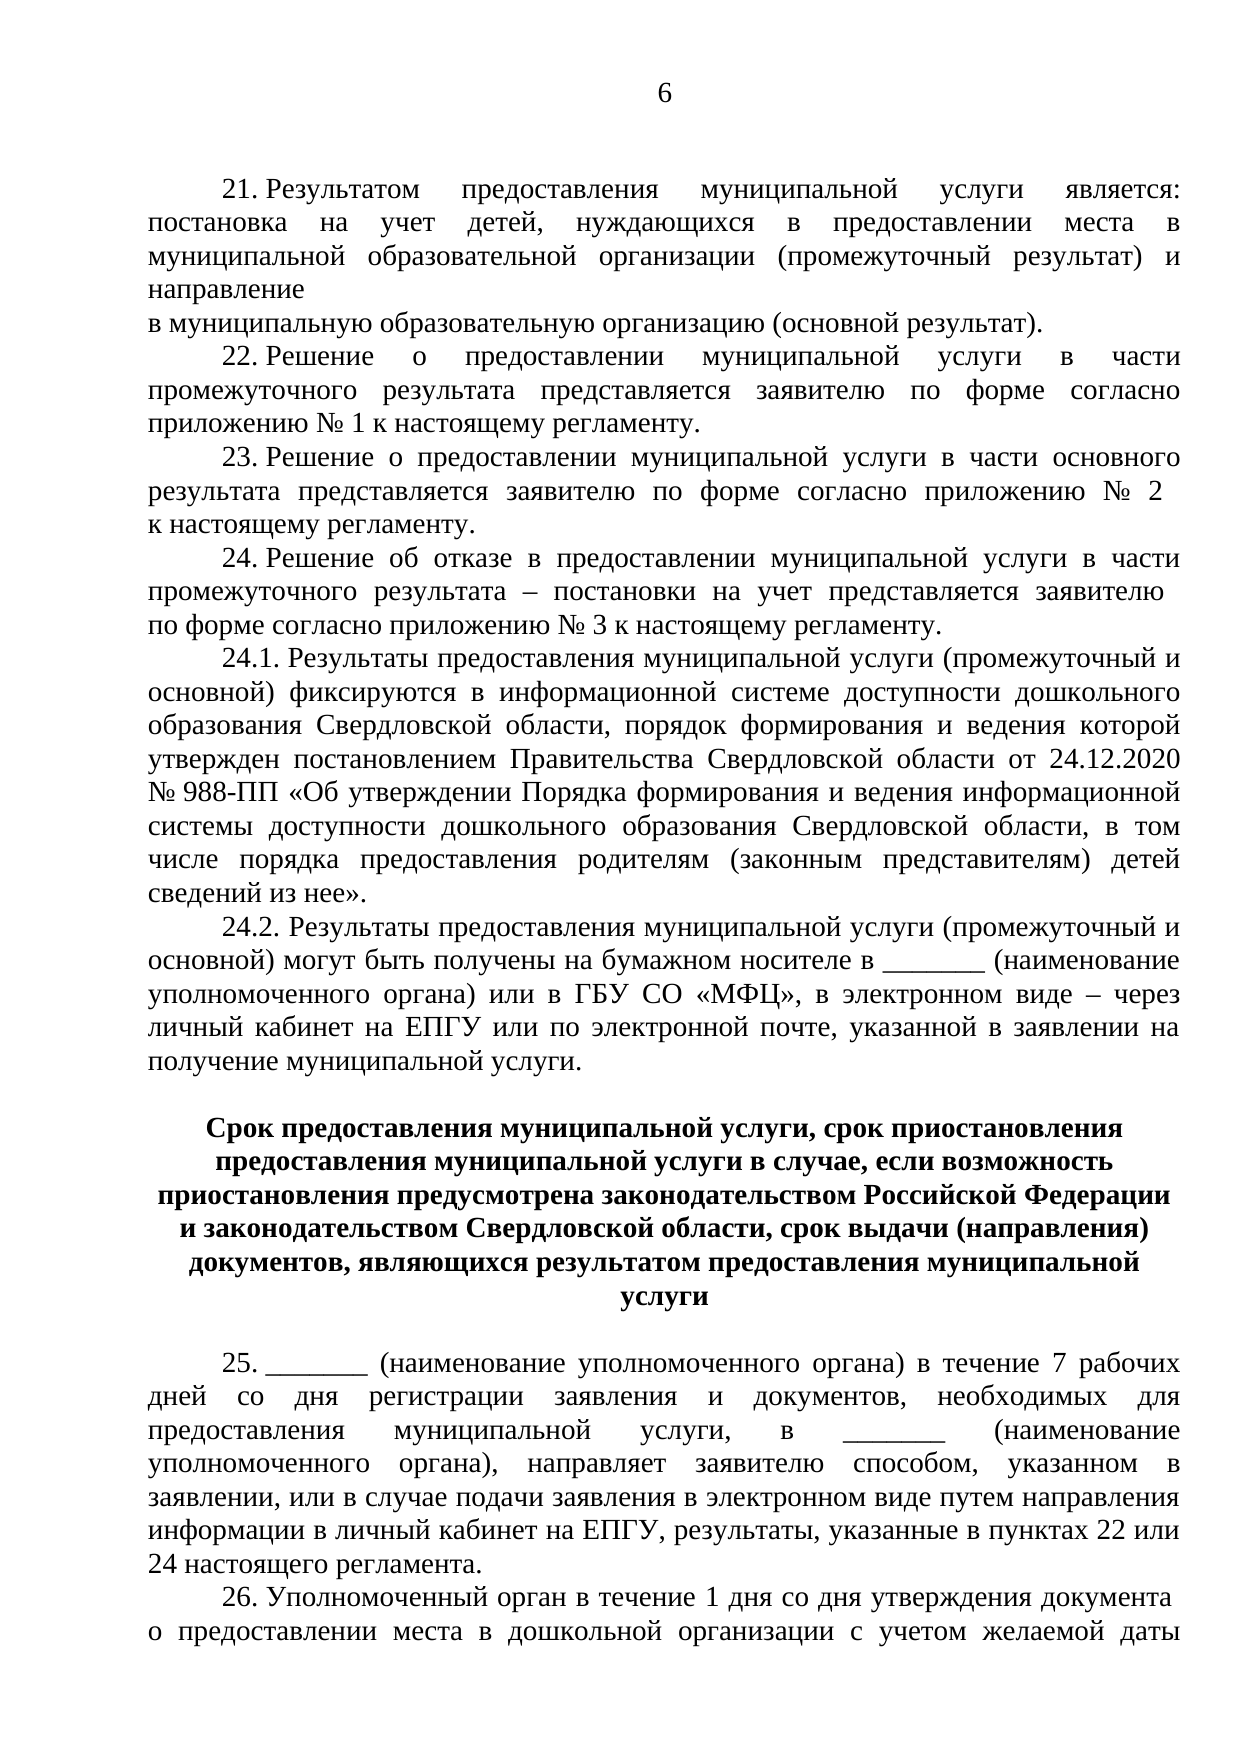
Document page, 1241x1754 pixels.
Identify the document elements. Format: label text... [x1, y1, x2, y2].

text 26. Уполномоченный орган в течение 1 дня со дня утверждения документа о предоставлении места в дошкольной организации с учетом желаемой даты [148, 1579, 1181, 1647]
text 24.2. Результаты предоставления муниципальной услуги (промежуточный и основной) могут быть получены на бумажном носителе в _______ (наименование уполномоченного органа) или в ГБУ СО «МФЦ», в электронном виде – через личный кабинет на ЕПГУ или по электронной почте, указанной в заявлении на получение муниципальной услуги. [148, 909, 1181, 1076]
text 22. Решение о предоставлении муниципальной услуги в части промежуточного результата представляется заявителю по форме согласно приложению № 1 к настоящему регламенту. [148, 338, 1181, 439]
text 23. Решение о предоставлении муниципальной услуги в части основного результата представляется заявителю по форме согласно приложению № 2 к настоящему регламенту. [148, 439, 1181, 540]
text 24. Решение об отказе в предоставлении муниципальной услуги в части промежуточного результата – постановки на учет представляется заявителю по форме согласно приложению № 3 к настоящему регламенту. [148, 540, 1181, 640]
text 21. Результатом предоставления муниципальной услуги является: постановка на учет детей, нуждающихся в предоставлении места в муниципальной образовательной организации (промежуточный результат) и направление в муниципальную образовательную организацию (основной результат). [148, 171, 1181, 338]
text 24.1. Результаты предоставления муниципальной услуги (промежуточный и основной) фиксируются в информационной системе доступности дошкольного образования Свердловской области, порядок формирования и ведения которой утвержден постановлением Правительства Свердловской области от 24.12.2020 № 988-ПП «Об утверждении Порядка формирования и ведения информационной системы доступности дошкольного образования Свердловской области, в том числе порядка предоставления родителям (законным представителям) детей сведений из нее». [148, 640, 1181, 909]
text Срок предоставления муниципальной услуги, срок приостановления предоставления муниципальной услуги в случае, если возможность приостановления предусмотрена законодательством Российской Федерации и законодательством Свердловской области, срок выдачи (направления) документов, являющихся результатом предоставления муниципальной услуги [148, 1110, 1181, 1311]
text 25. _______ (наименование уполномоченного органа) в течение 7 рабочих дней со дня регистрации заявления и документов, необходимых для предоставления муниципальной услуги, в _______ (наименование уполномоченного органа), направляет заявителю способом, указанном в заявлении, или в случае подачи заявления в электронном виде путем направления информации в личный кабинет на ЕПГУ, результаты, указанные в пунктах 22 или 24 настоящего регламента. [148, 1345, 1181, 1579]
